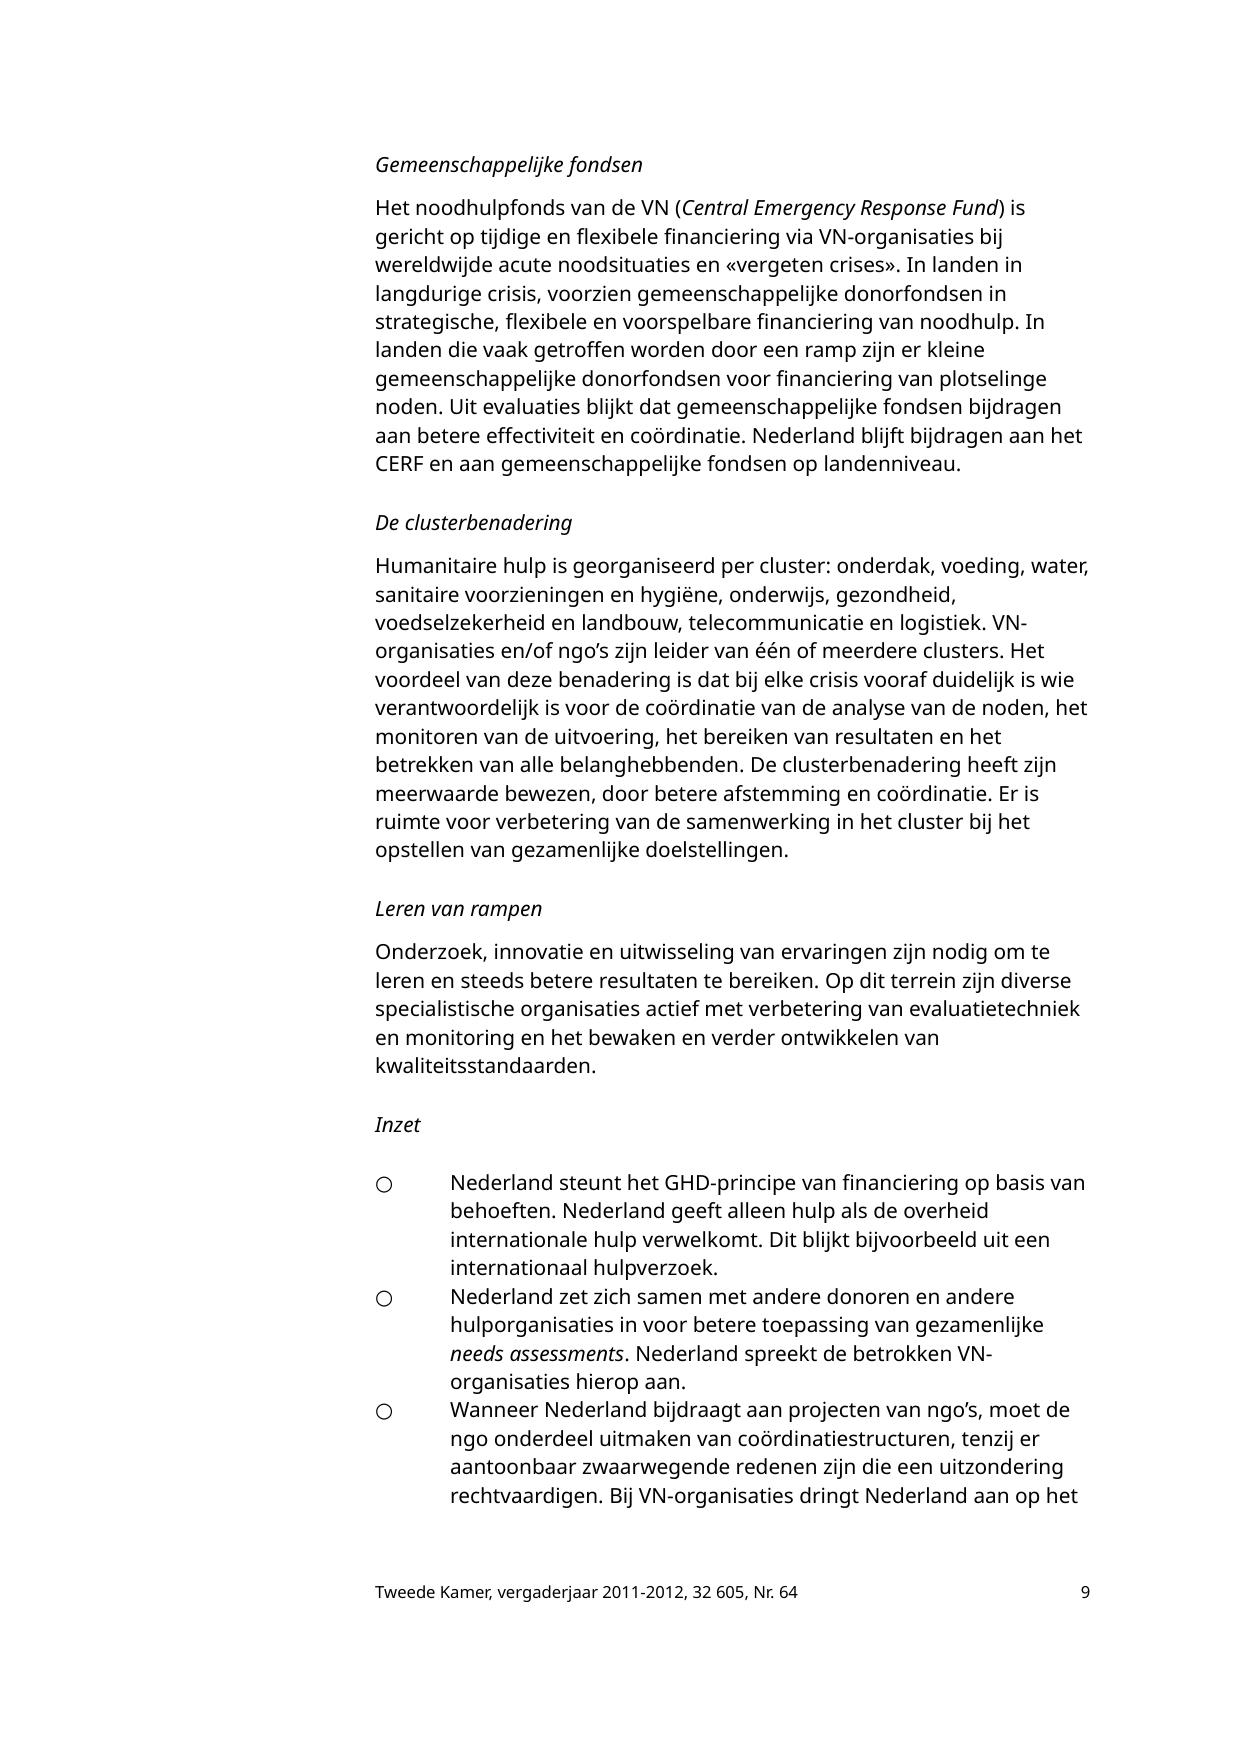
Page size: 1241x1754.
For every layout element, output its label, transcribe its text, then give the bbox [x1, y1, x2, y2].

list Wanneer Nederland bijdraagt aan projecten van ngo’s, moet de ngo onderdeel uitmaken van coördinatiestructuren, tenzij er aantoonbaar zwaarwegende redenen zijn die een uitzondering rechtvaardigen. Bij VN-organisaties dringt Nederland aan op het [375, 1396, 1090, 1509]
text Humanitaire hulp is georganiseerd per cluster: onderdak, voeding, water, sanitaire voorzieningen en hygiëne, onderwijs, gezondheid, voedselzekerheid en landbouw, telecommunicatie en logistiek. VN-organisaties en/of ngo’s zijn leider van één of meerdere clusters. Het voordeel van deze benadering is dat bij elke crisis vooraf duidelijk is wie verantwoordelijk is voor de coördinatie van de analyse van de noden, het monitoren van de uitvoering, het bereiken van resultaten en het betrekken van alle belanghebbenden. De clusterbenadering heeft zijn meerwaarde bewezen, door betere afstemming en coördinatie. Er is ruimte voor verbetering van de samenwerking in het cluster bij het opstellen van gezamenlijke doelstellingen. [375, 551, 1090, 864]
text De clusterbenadering [375, 508, 1090, 536]
text Het noodhulpfonds van de VN (Central Emergency Response Fund) is gericht op tijdige en flexibele financiering via VN-organisaties bij wereldwijde acute noodsituaties en «vergeten crises». In landen in langdurige crisis, voorzien gemeenschappelijke donorfondsen in strategische, flexibele en voorspelbare financiering van noodhulp. In landen die vaak getroffen worden door een ramp zijn er kleine gemeenschappelijke donorfondsen voor financiering van plotselinge noden. Uit evaluaties blijkt dat gemeenschappelijke fondsen bijdragen aan betere effectiviteit en coördinatie. Nederland blijft bijdragen aan het CERF en aan gemeenschappelijke fondsen op landenniveau. [375, 193, 1090, 478]
text Leren van rampen [375, 894, 1090, 922]
text Onderzoek, innovatie en uitwisseling van ervaringen zijn nodig om te leren en steeds betere resultaten te bereiken. Op dit terrein zijn diverse specialistische organisaties actief met verbetering van evaluatietechniek en monitoring en het bewaken en verder ontwikkelen van kwaliteitsstandaarden. [375, 937, 1090, 1080]
list Nederland steunt het GHD-principe van financiering op basis van behoeften. Nederland geeft alleen hulp als de overheid internationale hulp verwelkomt. Dit blijkt bijvoorbeeld uit een internationaal hulpverzoek. [375, 1168, 1090, 1282]
text Inzet [375, 1110, 1090, 1138]
text Gemeenschappelijke fondsen [375, 150, 1090, 178]
list Nederland zet zich samen met andere donoren en andere hulporganisaties in voor betere toepassing van gezamenlijke needs assessments. Nederland spreekt de betrokken VN-organisaties hierop aan. [375, 1282, 1090, 1396]
